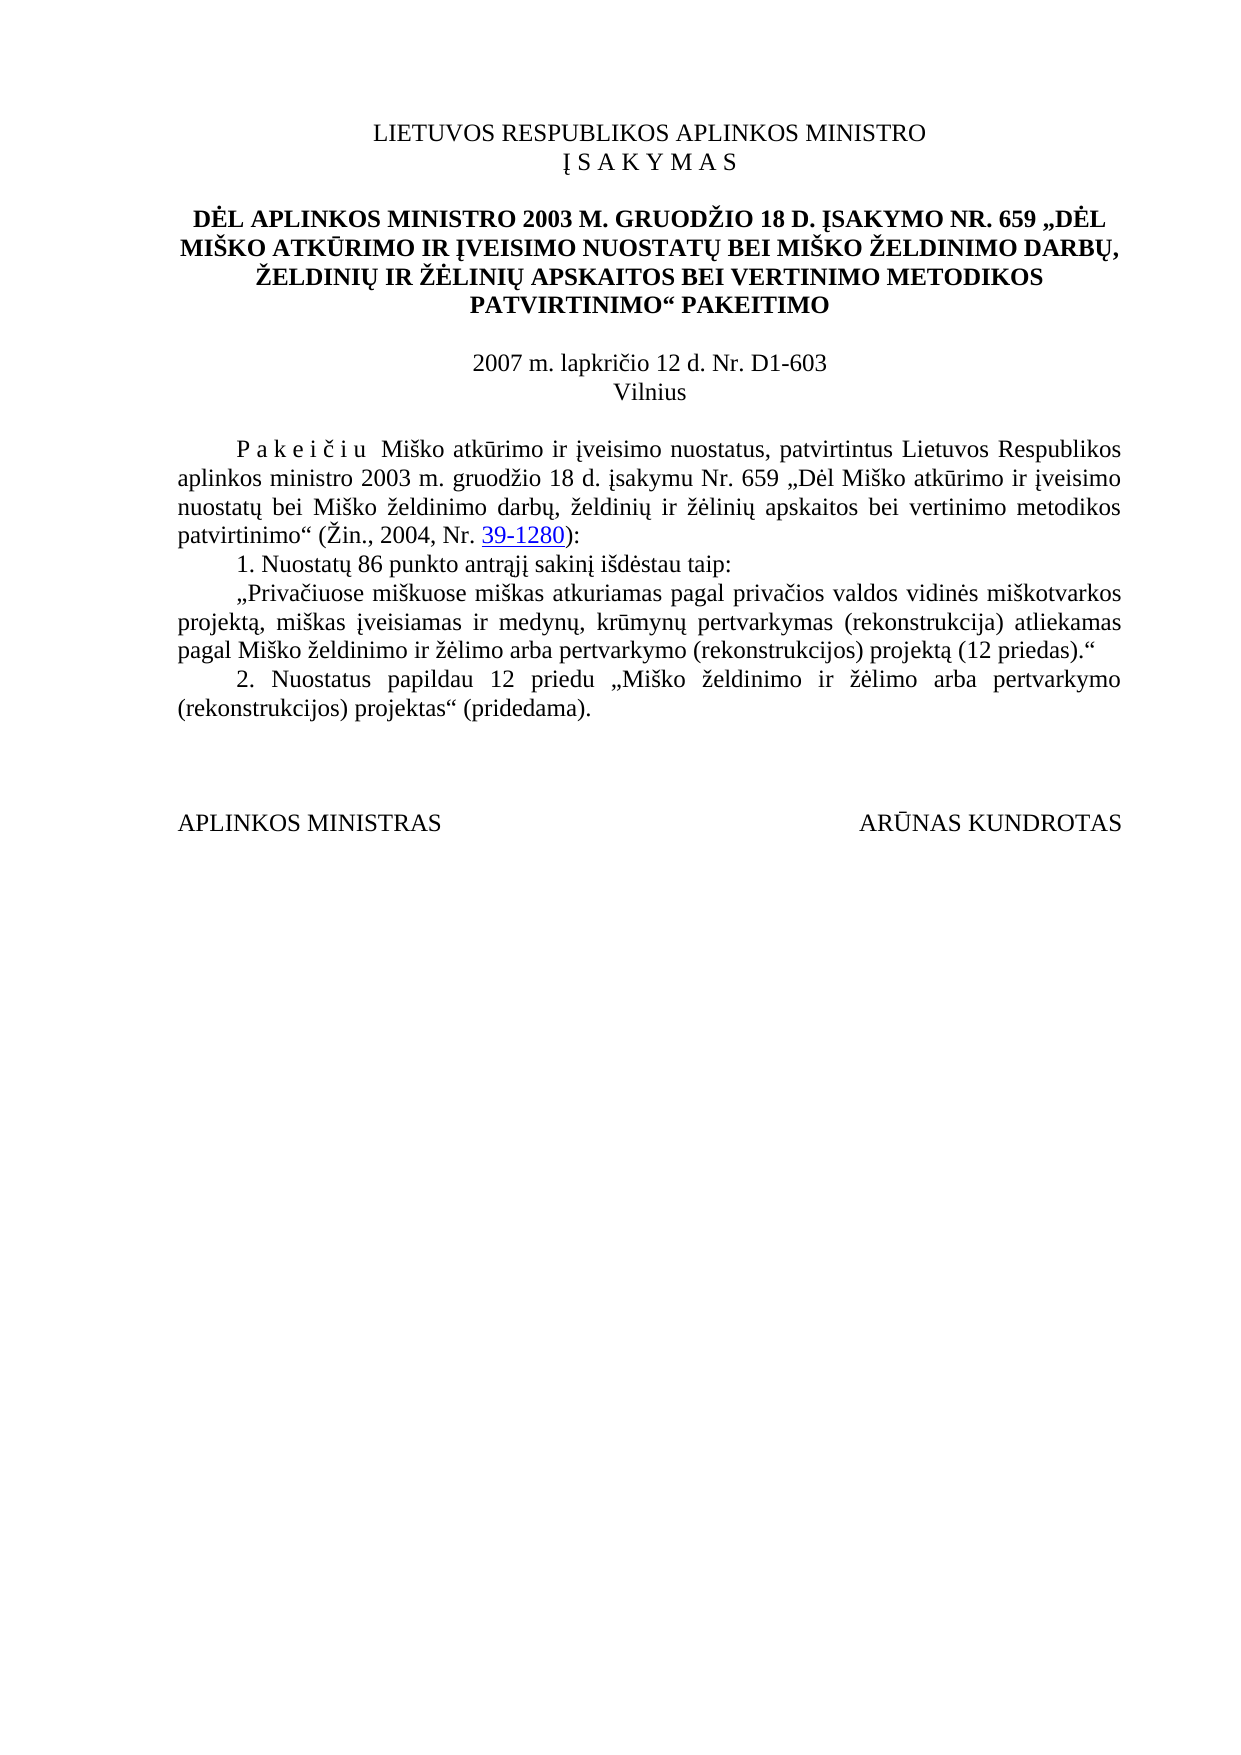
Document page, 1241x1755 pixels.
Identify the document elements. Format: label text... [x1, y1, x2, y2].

text 1. Nuostatų 86 punkto antrąjį sakinį išdėstau taip: [177, 549, 1122, 578]
text LIETUVOS RESPUBLIKOS APLINKOS MINISTRO [177, 118, 1122, 147]
text 2. Nuostatus papildau 12 priedu „Miško želdinimo ir žėlimo arba pertvarkymo (rekonstrukcijos) projektas“ (pridedama). [177, 664, 1122, 722]
text „Privačiuose miškuose miškas atkuriamas pagal privačios valdos vidinės miškotvarkos projektą, miškas įveisiamas ir medynų, krūmynų pertvarkymas (rekonstrukcija) atliekamas pagal Miško želdinimo ir žėlimo arba pertvarkymo (rekonstrukcijos) projektą (12 priedas).“ [177, 578, 1122, 664]
text 2007 m. lapkričio 12 d. Nr. D1-603 [177, 348, 1122, 377]
text Pakeičiu Miško atkūrimo ir įveisimo nuostatus, patvirtintus Lietuvos Respublikos aplinkos ministro 2003 m. gruodžio 18 d. įsakymu Nr. 659 „Dėl Miško atkūrimo ir įveisimo nuostatų bei Miško želdinimo darbų, želdinių ir žėlinių apskaitos bei vertinimo metodikos patvirtinimo“ (Žin., 2004, Nr. 39-1280): [177, 434, 1122, 549]
text ĮSAKYMAS [177, 147, 1122, 176]
text Vilnius [177, 377, 1122, 406]
text APLINKOS MINISTRAS ARŪNAS KUNDROTAS [177, 808, 1122, 837]
text DĖL APLINKOS MINISTRO 2003 M. GRUODŽIO 18 D. ĮSAKYMO NR. 659 „DĖL MIŠKO ATKŪRIMO IR ĮVEISIMO NUOSTATŲ BEI MIŠKO ŽELDINIMO DARBŲ, ŽELDINIŲ IR ŽĖLINIŲ APSKAITOS BEI VERTINIMO METODIKOS PATVIRTINIMO“ PAKEITIMO [177, 204, 1122, 319]
